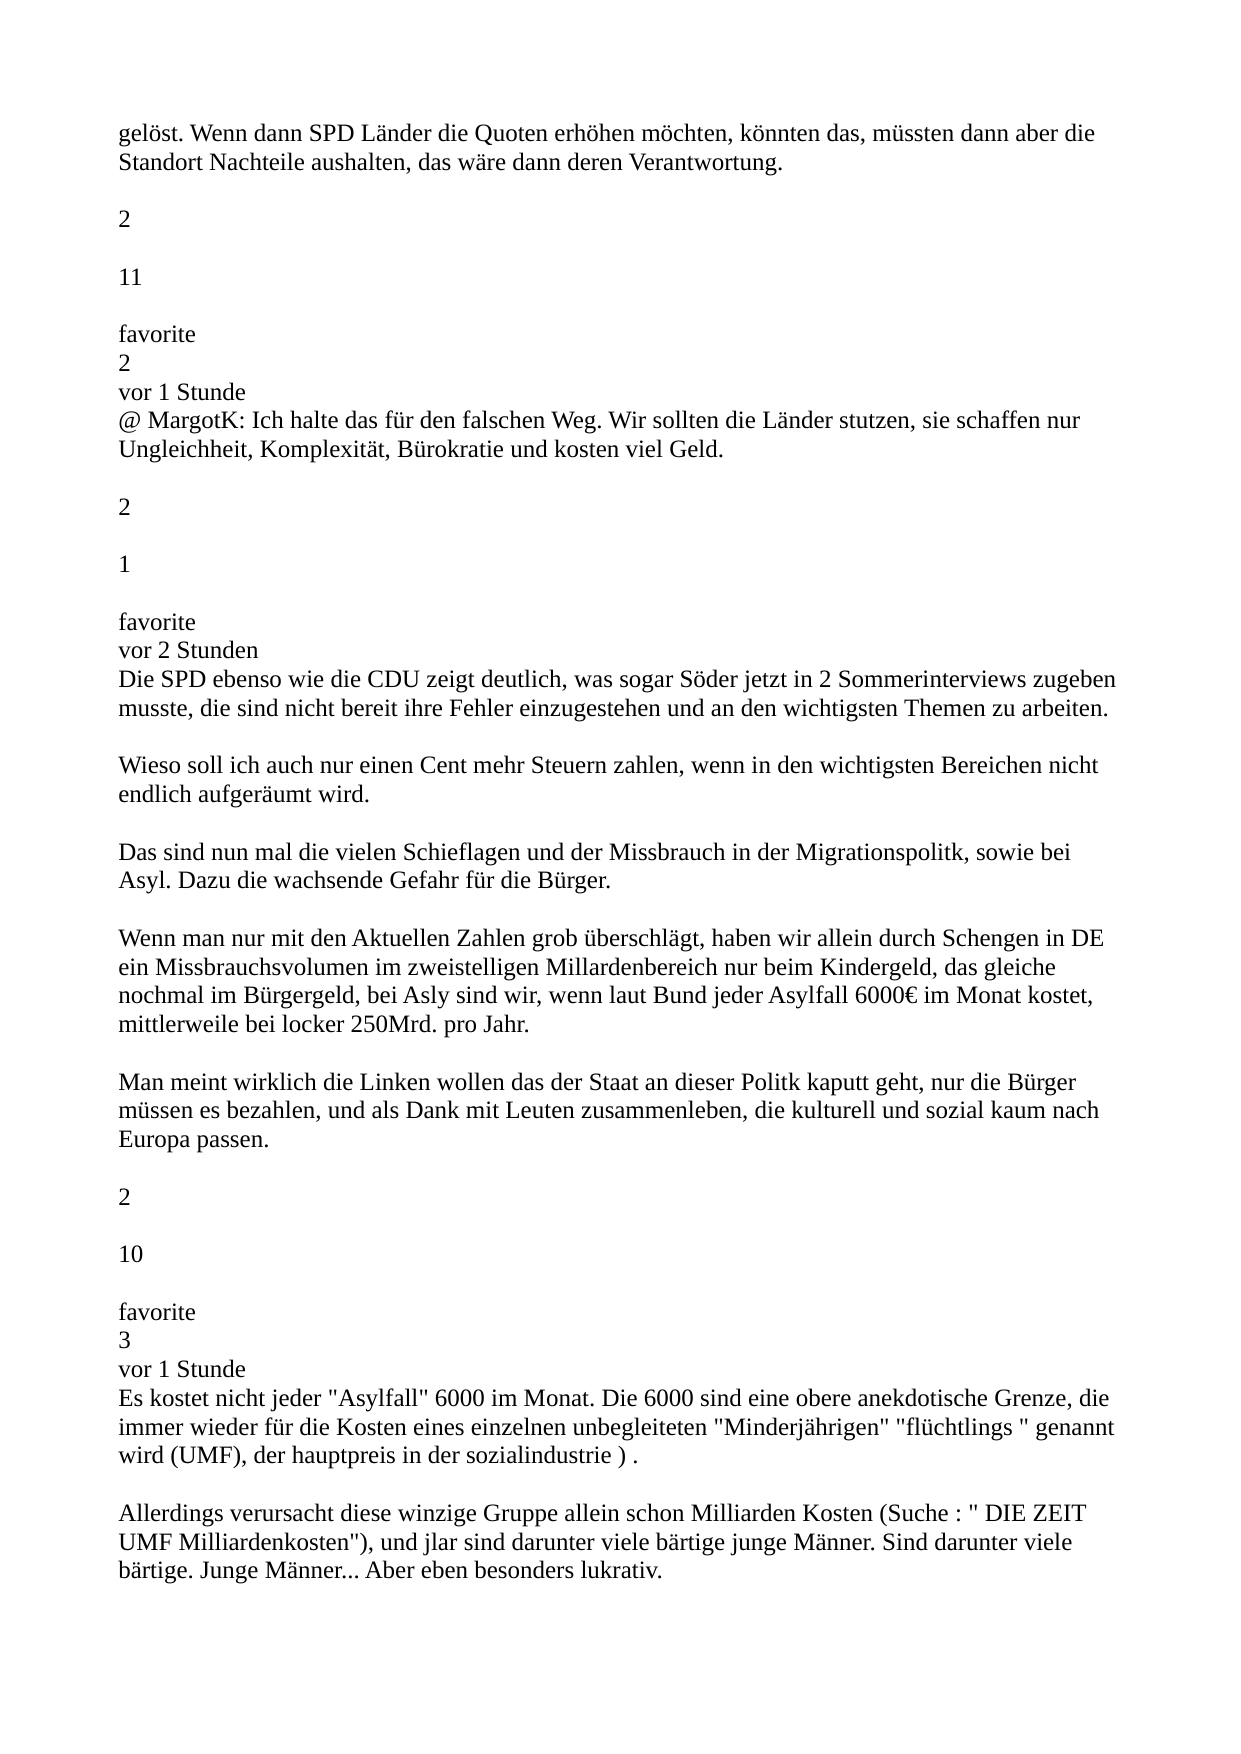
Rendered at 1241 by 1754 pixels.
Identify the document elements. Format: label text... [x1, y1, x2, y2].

text 11 [118, 262, 1122, 291]
text 2 [118, 204, 1122, 233]
text Man meint wirklich die Linken wollen das der Staat an dieser Politk kaputt geht, nur die Bürger müssen es bezahlen, und als Dank mit Leuten zusammenleben, die kulturell und sozial kaum nach Europa passen. [118, 1067, 1122, 1153]
text favorite [118, 319, 1122, 348]
text 10 [118, 1239, 1122, 1268]
text gelöst. Wenn dann SPD Länder die Quoten erhöhen möchten, könnten das, müssten dann aber die Standort Nachteile aushalten, das wäre dann deren Verantwortung. [118, 118, 1122, 176]
text 2 [118, 348, 1122, 377]
text vor 2 Stunden [118, 636, 1122, 664]
text favorite [118, 607, 1122, 636]
text @ MargotK: Ich halte das für den falschen Weg. Wir sollten die Länder stutzen, sie schaffen nur Ungleichheit, Komplexität, Bürokratie und kosten viel Geld. [118, 406, 1122, 463]
text favorite [118, 1297, 1122, 1326]
text Wieso soll ich auch nur einen Cent mehr Steuern zahlen, wenn in den wichtigsten Bereichen nicht endlich aufgeräumt wird. [118, 751, 1122, 808]
text Das sind nun mal die vielen Schieflagen und der Missbrauch in der Migrationspolitk, sowie bei Asyl. Dazu die wachsende Gefahr für die Bürger. [118, 837, 1122, 894]
text Die SPD ebenso wie die CDU zeigt deutlich, was sogar Söder jetzt in 2 Sommerinterviews zugeben musste, die sind nicht bereit ihre Fehler einzugestehen und an den wichtigsten Themen zu arbeiten. [118, 664, 1122, 722]
text 3 [118, 1326, 1122, 1354]
text 2 [118, 492, 1122, 521]
text vor 1 Stunde [118, 377, 1122, 406]
text Es kostet nicht jeder "Asylfall" 6000 im Monat. Die 6000 sind eine obere anekdotische Grenze, die immer wieder für die Kosten eines einzelnen unbegleiteten "Minderjährigen" "flüchtlings " genannt wird (UMF), der hauptpreis in der sozialindustrie ) . [118, 1383, 1122, 1469]
text 1 [118, 549, 1122, 578]
text vor 1 Stunde [118, 1354, 1122, 1383]
text 2 [118, 1182, 1122, 1211]
text Allerdings verursacht diese winzige Gruppe allein schon Milliarden Kosten (Suche : " DIE ZEIT UMF Milliardenkosten"), und jlar sind darunter viele bärtige junge Männer. Sind darunter viele bärtige. Junge Männer... Aber eben besonders lukrativ. [118, 1498, 1122, 1584]
text Wenn man nur mit den Aktuellen Zahlen grob überschlägt, haben wir allein durch Schengen in DE ein Missbrauchsvolumen im zweistelligen Millardenbereich nur beim Kindergeld, das gleiche nochmal im Bürgergeld, bei Asly sind wir, wenn laut Bund jeder Asylfall 6000€ im Monat kostet, mittlerweile bei locker 250Mrd. pro Jahr. [118, 923, 1122, 1038]
